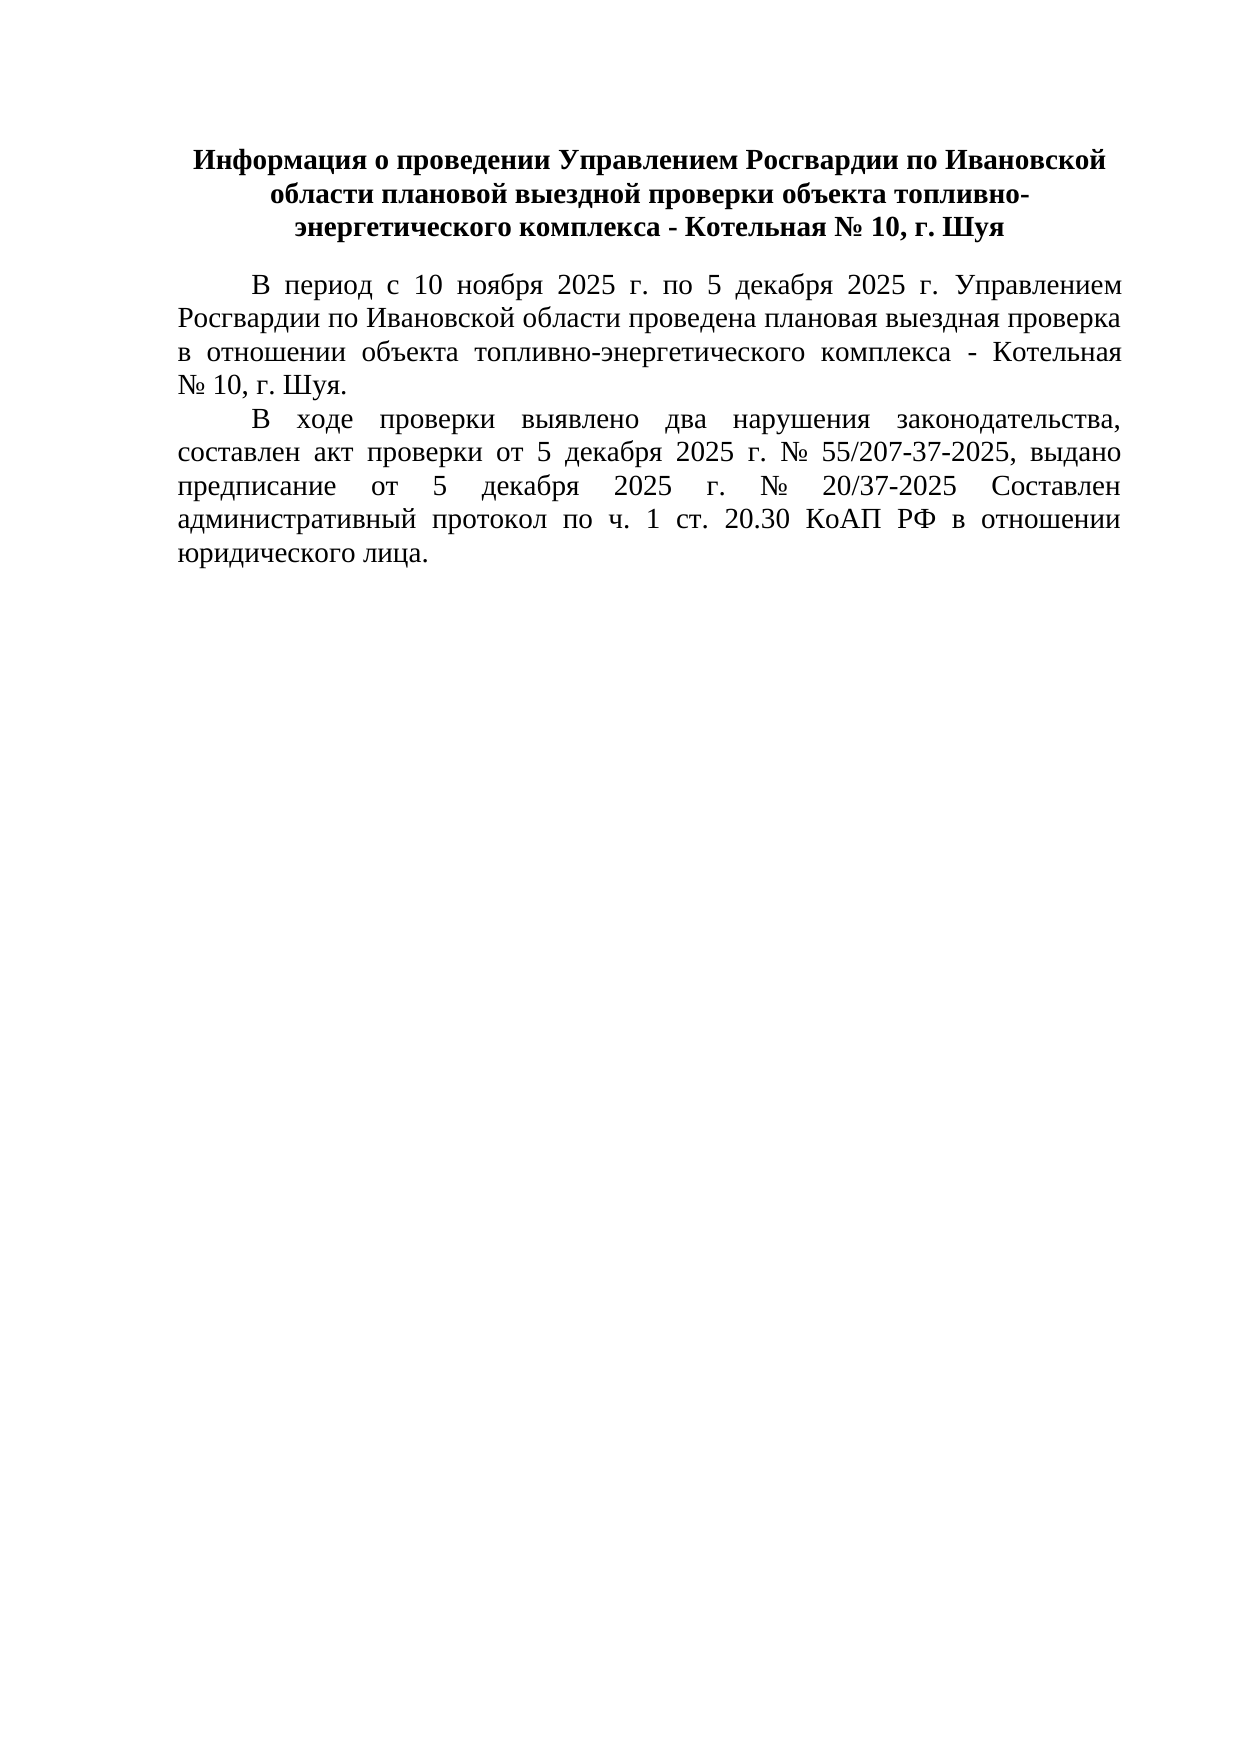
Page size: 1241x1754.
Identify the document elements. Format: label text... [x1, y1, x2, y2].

text Информация о проведении Управлением Росгвардии по Ивановской области плановой выездной проверки объекта топливно-энергетического комплекса - Котельная № 10, г. Шуя [177, 142, 1122, 243]
text В ходе проверки выявлено два нарушения законодательства, составлен акт проверки от 5 декабря 2025 г. № 55/207-37-2025, выдано предписание от 5 декабря 2025 г. № 20/37-2025 Составлен административный протокол по ч. 1 ст. 20.30 КоАП РФ в отношении юридического лица. [177, 401, 1122, 569]
text В период с 10 ноября 2025 г. по 5 декабря 2025 г. Управлением Росгвардии по Ивановской области проведена плановая выездная проверка в отношении объекта топливно-энергетического комплекса - Котельная № 10, г. Шуя. [177, 267, 1122, 401]
